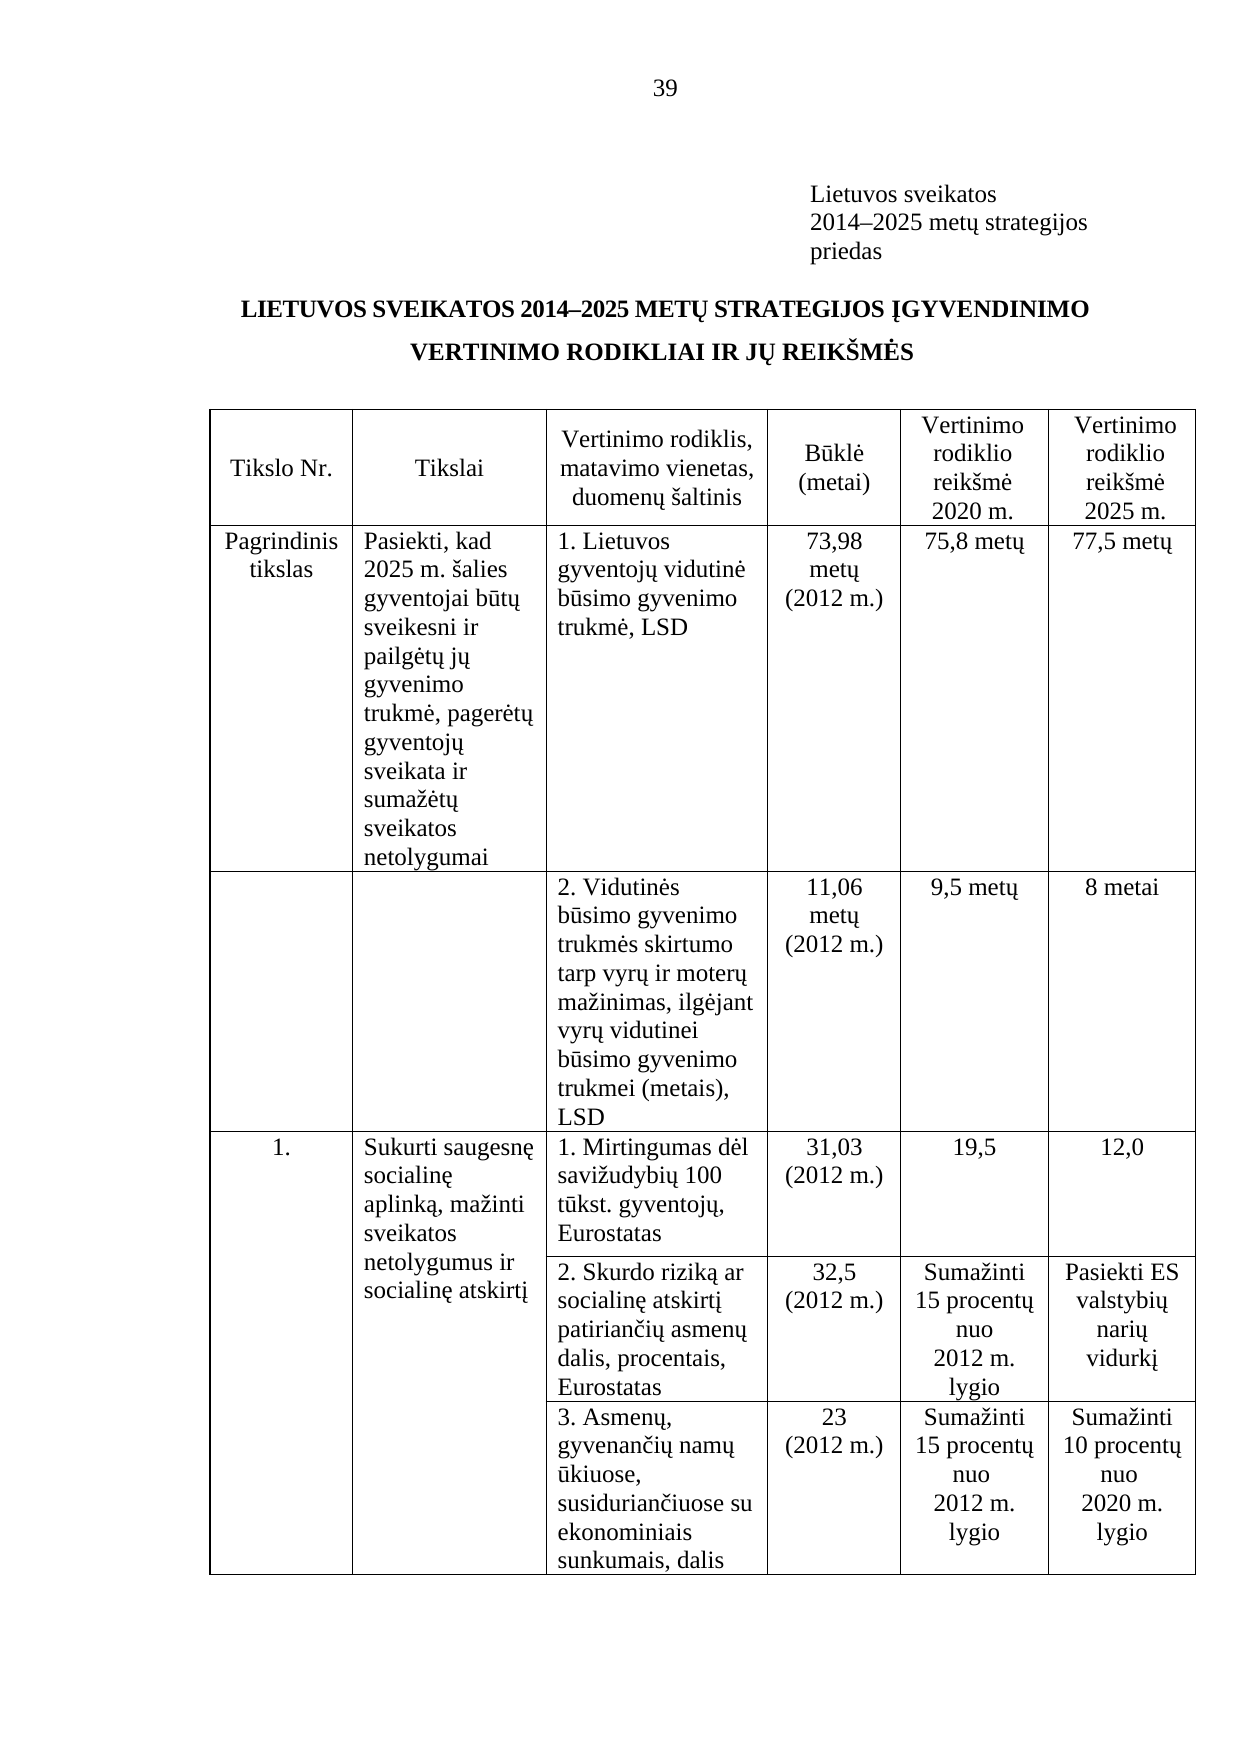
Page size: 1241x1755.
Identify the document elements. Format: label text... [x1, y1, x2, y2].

table_cell 8 metai [1049, 872, 1195, 1131]
table_cell 1. Lietuvos gyventojų vidutinė būsimo gyvenimo trukmė, LSD [547, 526, 767, 871]
table_cell Pasiekti, kad 2025 m. šalies gyventojai būtų sveikesni ir pailgėtų jų gyvenimo trukmė, pagerėtų gyventojų sveikata ir sumažėtų sveikatos netolygumai [353, 526, 546, 871]
text 2014–2025 metų strategijos [210, 207, 1120, 236]
table_cell 23 (2012 m.) [768, 1402, 900, 1574]
text Lietuvos sveikatos [210, 179, 1120, 207]
table_cell 12,0 [1049, 1132, 1195, 1256]
table_cell 11,06 metų (2012 m.) [768, 872, 900, 1131]
table_cell 9,5 metų [901, 872, 1048, 1131]
table_header Būklė (metai) [768, 410, 900, 525]
table_cell Pagrindinis tikslas [211, 526, 352, 871]
table_cell Sumažinti 15 procentų nuo 2012 m. lygio [901, 1257, 1048, 1401]
table_cell 2. Vidutinės būsimo gyvenimo trukmės skirtumo tarp vyrų ir moterų mažinimas, ilgėjant vyrų vidutinei būsimo gyvenimo trukmei (metais), LSD [547, 872, 767, 1131]
table_cell 75,8 metų [901, 526, 1048, 871]
table_header Tikslo Nr. [211, 410, 352, 525]
table_cell 73,98 metų (2012 m.) [768, 526, 900, 871]
table_header Tikslai [353, 410, 546, 525]
table_cell Sumažinti 10 procentų nuo 2020 m. lygio [1049, 1402, 1195, 1574]
table_cell [353, 872, 546, 1131]
table_cell Pasiekti ES valstybių narių vidurkį [1049, 1257, 1195, 1401]
table_cell 1. [211, 1132, 352, 1574]
table_cell 19,5 [901, 1132, 1048, 1256]
table_header Vertinimo rodiklis, matavimo vienetas, duomenų šaltinis [547, 410, 767, 525]
text priedas [210, 236, 1126, 265]
table_cell 31,03 (2012 m.) [768, 1132, 900, 1256]
table_cell [211, 872, 352, 1131]
text LIETUVOS SVEIKATOS 2014–2025 METŲ STRATEGIJOS ĮGYVENDINIMO VERTINIMO RODIKLIAI IR JŲ REIKŠMĖS [210, 294, 1120, 366]
table_cell 77,5 metų [1049, 526, 1195, 871]
table_header Vertinimo rodiklio reikšmė 2025 m. [1049, 410, 1195, 525]
table_cell Sumažinti 15 procentų nuo 2012 m. lygio [901, 1402, 1048, 1574]
table_cell 1. Mirtingumas dėl savižudybių 100 tūkst. gyventojų, Eurostatas [547, 1132, 767, 1256]
table_cell 32,5 (2012 m.) [768, 1257, 900, 1401]
table_header Vertinimo rodiklio reikšmė 2020 m. [901, 410, 1048, 525]
table_cell Sukurti saugesnę socialinę aplinką, mažinti sveikatos netolygumus ir socialinę atskirtį [353, 1132, 546, 1574]
table_cell 2. Skurdo riziką ar socialinę atskirtį patiriančių asmenų dalis, procentais, Eurostatas [547, 1257, 767, 1401]
table_cell 3. Asmenų, gyvenančių namų ūkiuose, susiduriančiuose su ekonominiais sunkumais, dalis [547, 1402, 767, 1574]
